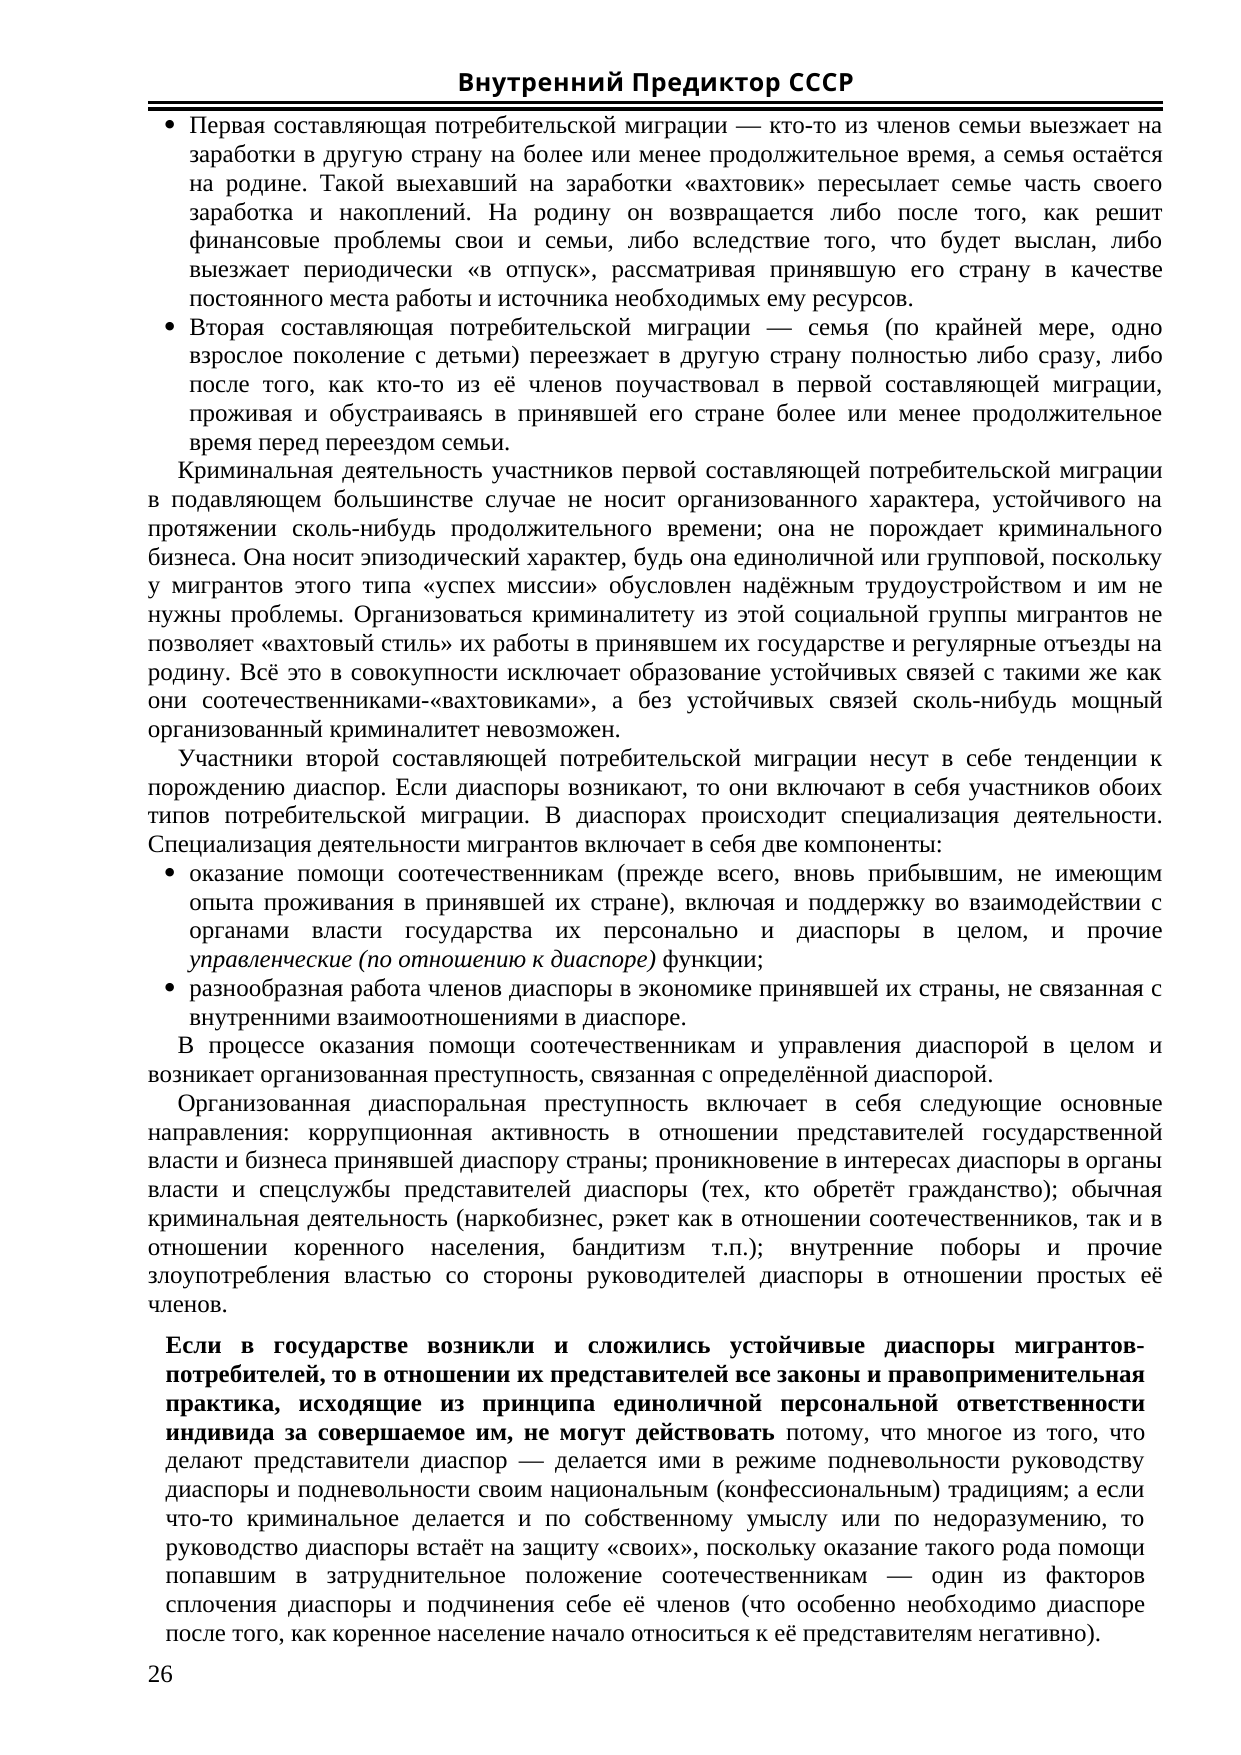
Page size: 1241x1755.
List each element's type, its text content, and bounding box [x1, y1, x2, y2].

list разнообразная работа членов диаспоры в экономике принявшей их страны, не связанная с внутренними взаимоотношениями в диаспоре. [165, 973, 1163, 1031]
text В процессе оказания помощи соотечественникам и управления диаспорой в целом и возникает организованная преступность, связанная с определённой диаспорой. [148, 1031, 1163, 1088]
list Первая составляющая потребительской миграции — кто-то из членов семьи выезжает на заработки в другую страну на более или менее продолжительное время, а семья остаётся на родине. Такой выехавший на заработки «вахтовик» пересылает семье часть своего заработка и накоплений. На родину он возвращается либо после того, как решит финансовые проблемы свои и семьи, либо вследствие того, что будет выслан, либо выезжает периодически «в отпуск», рассматривая принявшую его страну в качестве постоянного места работы и источника необходимых ему ресурсов. [165, 111, 1163, 312]
list оказание помощи соотечественникам (прежде всего, вновь прибывшим, не имеющим опыта проживания в принявшей их стране), включая и поддержку во взаимодействии с органами власти государства их персонально и диаспоры в целом, и прочие управленческие (по отношению к диаспоре) функции; [165, 858, 1163, 973]
text Криминальная деятельность участников первой составляющей потребительской миграции в подавляющем большинстве случае не носит организованного характера, устойчивого на протяжении сколь-нибудь продолжительного времени; она не порождает криминального бизнеса. Она носит эпизодический характер, будь она единоличной или групповой, поскольку у мигрантов этого типа «успех миссии» обусловлен надёжным трудоустройством и им не нужны проблемы. Организоваться криминалитету из этой социальной группы мигрантов не позволяет «вахтовый стиль» их работы в принявшем их государстве и регулярные отъезды на родину. Всё это в совокупности исключает образование устойчивых связей с такими же как они соотечественниками-«вахтовиками», а без устойчивых связей сколь-нибудь мощный организованный криминалитет невозможен. [148, 456, 1163, 743]
text Если в государстве возникли и сложились устойчивые диаспоры мигрантов-потребителей, то в отношении их представителей все законы и правоприменительная практика, исходящие из принципа единоличной персональной ответственности индивида за совершаемое им, не могут действовать потому, что многое из того, что делают представители диаспор — делается ими в режиме подневольности руководству диаспоры и подневольности своим национальным (конфессиональным) традициям; а если что-то криминальное делается и по собственному умыслу или по недоразумению, то руководство диаспоры встаёт на защиту «своих», поскольку оказание такого рода помощи попавшим в затруднительное положение соотечественникам — один из факторов сплочения диаспоры и подчинения себе её членов (что особенно необходимо диаспоре после того, как коренное население начало относиться к её представителям негативно). [165, 1331, 1146, 1647]
text Участники второй составляющей потребительской миграции несут в себе тенденции к порождению диаспор. Если диаспоры возникают, то они включают в себя участников обоих типов потребительской миграции. В диаспорах происходит специализация деятельности. Специализация деятельности мигрантов включает в себя две компоненты: [148, 743, 1163, 858]
list Вторая составляющая потребительской миграции — семья (по крайней мере, одно взрослое поколение с детьми) переезжает в другую страну полностью либо сразу, либо после того, как кто-то из её членов поучаствовал в первой составляющей миграции, проживая и обустраиваясь в принявшей его стране более или менее продолжительное время перед переездом семьи. [165, 312, 1163, 456]
text Организованная диаспоральная преступность включает в себя следующие основные направления: коррупционная активность в отношении представителей государственной власти и бизнеса принявшей диаспору страны; проникновение в интересах диаспоры в органы власти и спецслужбы представителей диаспоры (тех, кто обретёт гражданство); обычная криминальная деятельность (наркобизнес, рэкет как в отношении соотечественников, так и в отношении коренного населения, бандитизм т.п.); внутренние поборы и прочие злоупотребления властью со стороны руководителей диаспоры в отношении простых её членов. [148, 1088, 1163, 1318]
